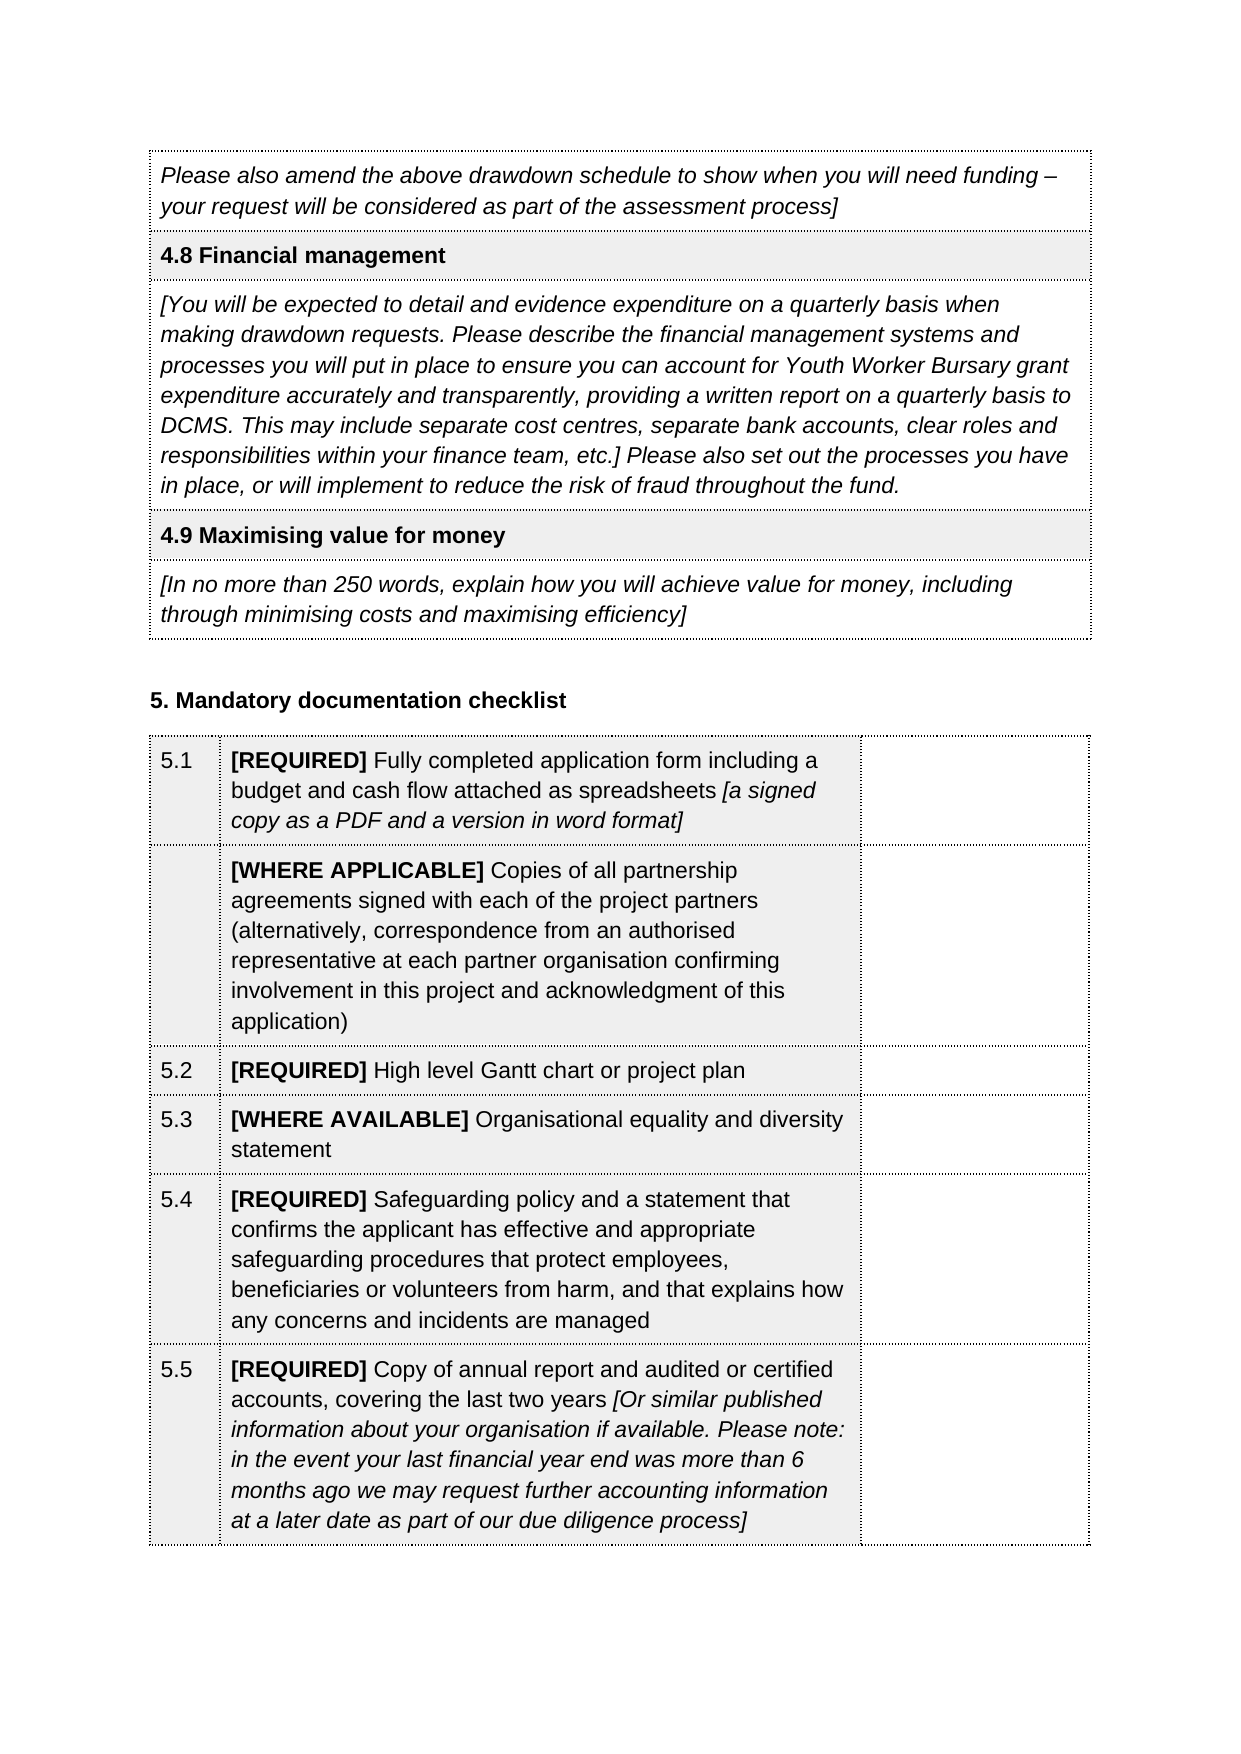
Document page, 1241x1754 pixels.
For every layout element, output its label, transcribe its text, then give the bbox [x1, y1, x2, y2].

table_cell [861, 1045, 1089, 1094]
table_cell [In no more than 250 words, explain how you will achieve value for money, including through minimising costs and maximising efficiency] [150, 559, 1091, 638]
table_cell [150, 844, 220, 1044]
table_cell 4.9 Maximising value for money [150, 509, 1091, 558]
table_cell [861, 844, 1089, 1044]
table_header [861, 735, 1089, 844]
table_cell 5.5 [150, 1343, 220, 1544]
table_cell [861, 1173, 1089, 1343]
table_cell 5.2 [150, 1045, 220, 1094]
table_cell 4.8 Financial management [150, 230, 1091, 279]
table_cell [REQUIRED] Copy of annual report and audited or certified accounts, covering the last two years [Or similar published information about your organisation if available. Please note: in the event your last financial year end was more than 6 months ago we may request further accounting information at a later date as part of our due diligence process] [220, 1343, 861, 1544]
table_header [REQUIRED] Fully completed application form including a budget and cash flow attached as spreadsheets [a signed copy as a PDF and a version in word format] [220, 735, 861, 844]
table_cell [861, 1343, 1089, 1544]
table_cell [You will be expected to detail and evidence expenditure on a quarterly basis when making drawdown requests. Please describe the financial management systems and processes you will put in place to ensure you can account for Youth Worker Bursary grant expenditure accurately and transparently, providing a written report on a quarterly basis to DCMS. This may include separate cost centres, separate bank accounts, clear roles and responsibilities within your finance team, etc.] Please also set out the processes you have in place, or will implement to reduce the risk of fraud throughout the fund. [150, 279, 1091, 509]
table_cell [WHERE AVAILABLE] Organisational equality and diversity statement [220, 1094, 861, 1173]
table_cell [861, 1094, 1089, 1173]
table_cell [REQUIRED] Safeguarding policy and a statement that confirms the applicant has effective and appropriate safeguarding procedures that protect employees, beneficiaries or volunteers from harm, and that explains how any concerns and incidents are managed [220, 1173, 861, 1343]
table_cell [REQUIRED] High level Gantt chart or project plan [220, 1045, 861, 1094]
table_header 5.1 [150, 735, 220, 844]
table_cell [WHERE APPLICABLE] Copies of all partnership agreements signed with each of the project partners (alternatively, correspondence from an authorised representative at each partner organisation confirming involvement in this project and acknowledgment of this application) [220, 844, 861, 1044]
subtitle 5. Mandatory documentation checklist [150, 687, 1090, 714]
table_cell Please also amend the above drawdown schedule to show when you will need funding – your request will be considered as part of the assessment process] [150, 150, 1091, 229]
table_cell 5.3 [150, 1094, 220, 1173]
table_cell 5.4 [150, 1173, 220, 1343]
